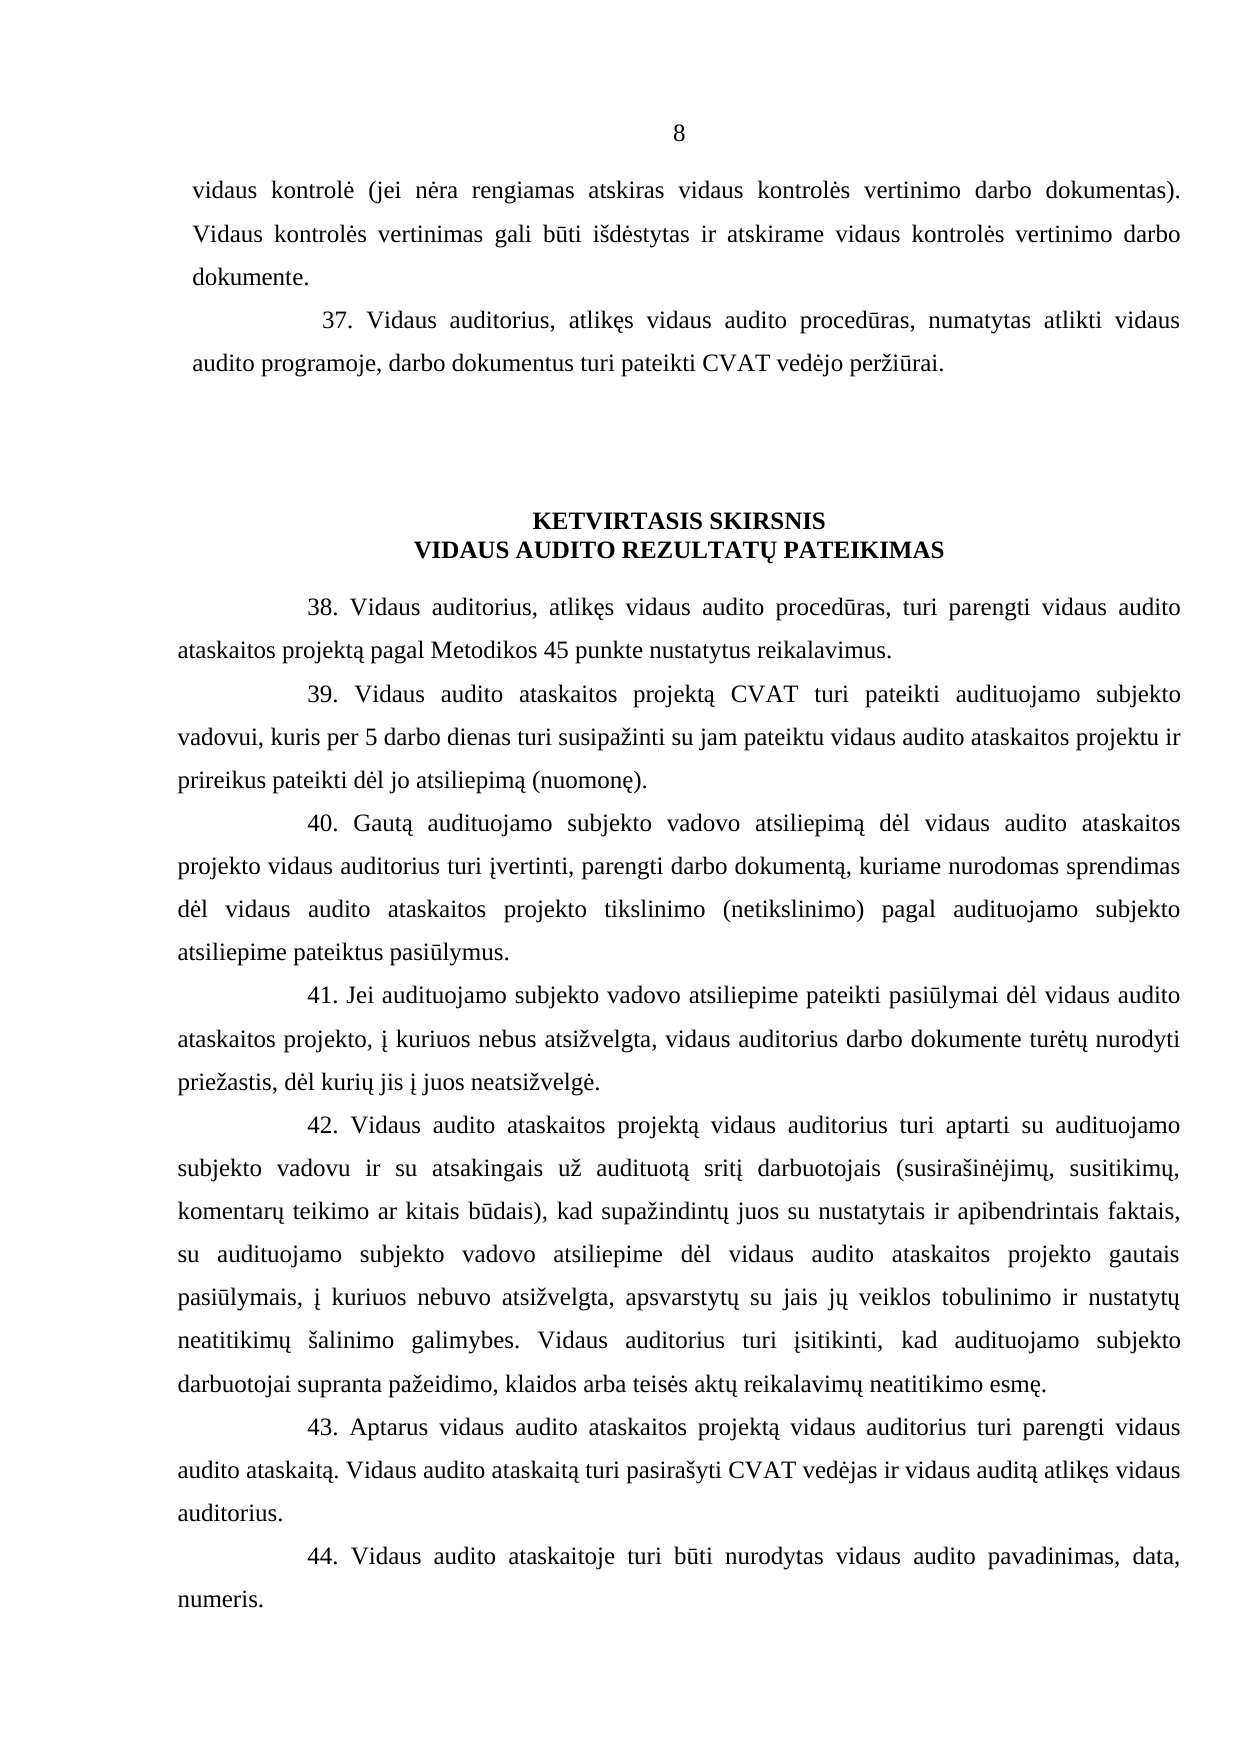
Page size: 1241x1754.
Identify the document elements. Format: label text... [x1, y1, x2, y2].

text vidaus kontrolė (jei nėra rengiamas atskiras vidaus kontrolės vertinimo darbo dokumentas). Vidaus kontrolės vertinimas gali būti išdėstytas ir atskirame vidaus kontrolės vertinimo darbo dokumente. [192, 176, 1181, 291]
text 38. Vidaus auditorius, atlikęs vidaus audito procedūras, turi parengti vidaus audito ataskaitos projektą pagal Metodikos 45 punkte nustatytus reikalavimus. [177, 592, 1181, 664]
text 40. Gautą audituojamo subjekto vadovo atsiliepimą dėl vidaus audito ataskaitos projekto vidaus auditorius turi įvertinti, parengti darbo dokumentą, kuriame nurodomas sprendimas dėl vidaus audito ataskaitos projekto tikslinimo (netikslinimo) pagal audituojamo subjekto atsiliepime pateiktus pasiūlymus. [177, 808, 1181, 966]
text VIDAUS AUDITO REZULTATŲ PATEIKIMAS [177, 535, 1181, 564]
text 44. Vidaus audito ataskaitoje turi būti nurodytas vidaus audito pavadinimas, data, numeris. [177, 1541, 1181, 1613]
text 42. Vidaus audito ataskaitos projektą vidaus auditorius turi aptarti su audituojamo subjekto vadovu ir su atsakingais už audituotą sritį darbuotojais (susirašinėjimų, susitikimų, komentarų teikimo ar kitais būdais), kad supažindintų juos su nustatytais ir apibendrintais faktais, su audituojamo subjekto vadovo atsiliepime dėl vidaus audito ataskaitos projekto gautais pasiūlymais, į kuriuos nebuvo atsižvelgta, apsvarstytų su jais jų veiklos tobulinimo ir nustatytų neatitikimų šalinimo galimybes. Vidaus auditorius turi įsitikinti, kad audituojamo subjekto darbuotojai supranta pažeidimo, klaidos arba teisės aktų reikalavimų neatitikimo esmę. [177, 1110, 1181, 1397]
text KETVIRTASIS SKIRSNIS [177, 506, 1181, 535]
text 39. Vidaus audito ataskaitos projektą CVAT turi pateikti audituojamo subjekto vadovui, kuris per 5 darbo dienas turi susipažinti su jam pateiktu vidaus audito ataskaitos projektu ir prireikus pateikti dėl jo atsiliepimą (nuomonę). [177, 679, 1181, 794]
text 41. Jei audituojamo subjekto vadovo atsiliepime pateikti pasiūlymai dėl vidaus audito ataskaitos projekto, į kuriuos nebus atsižvelgta, vidaus auditorius darbo dokumente turėtų nurodyti priežastis, dėl kurių jis į juos neatsižvelgė. [177, 981, 1181, 1096]
text 43. Aptarus vidaus audito ataskaitos projektą vidaus auditorius turi parengti vidaus audito ataskaitą. Vidaus audito ataskaitą turi pasirašyti CVAT vedėjas ir vidaus auditą atlikęs vidaus auditorius. [177, 1412, 1181, 1527]
text 37. Vidaus auditorius, atlikęs vidaus audito procedūras, numatytas atlikti vidaus audito programoje, darbo dokumentus turi pateikti CVAT vedėjo peržiūrai. [192, 305, 1181, 377]
